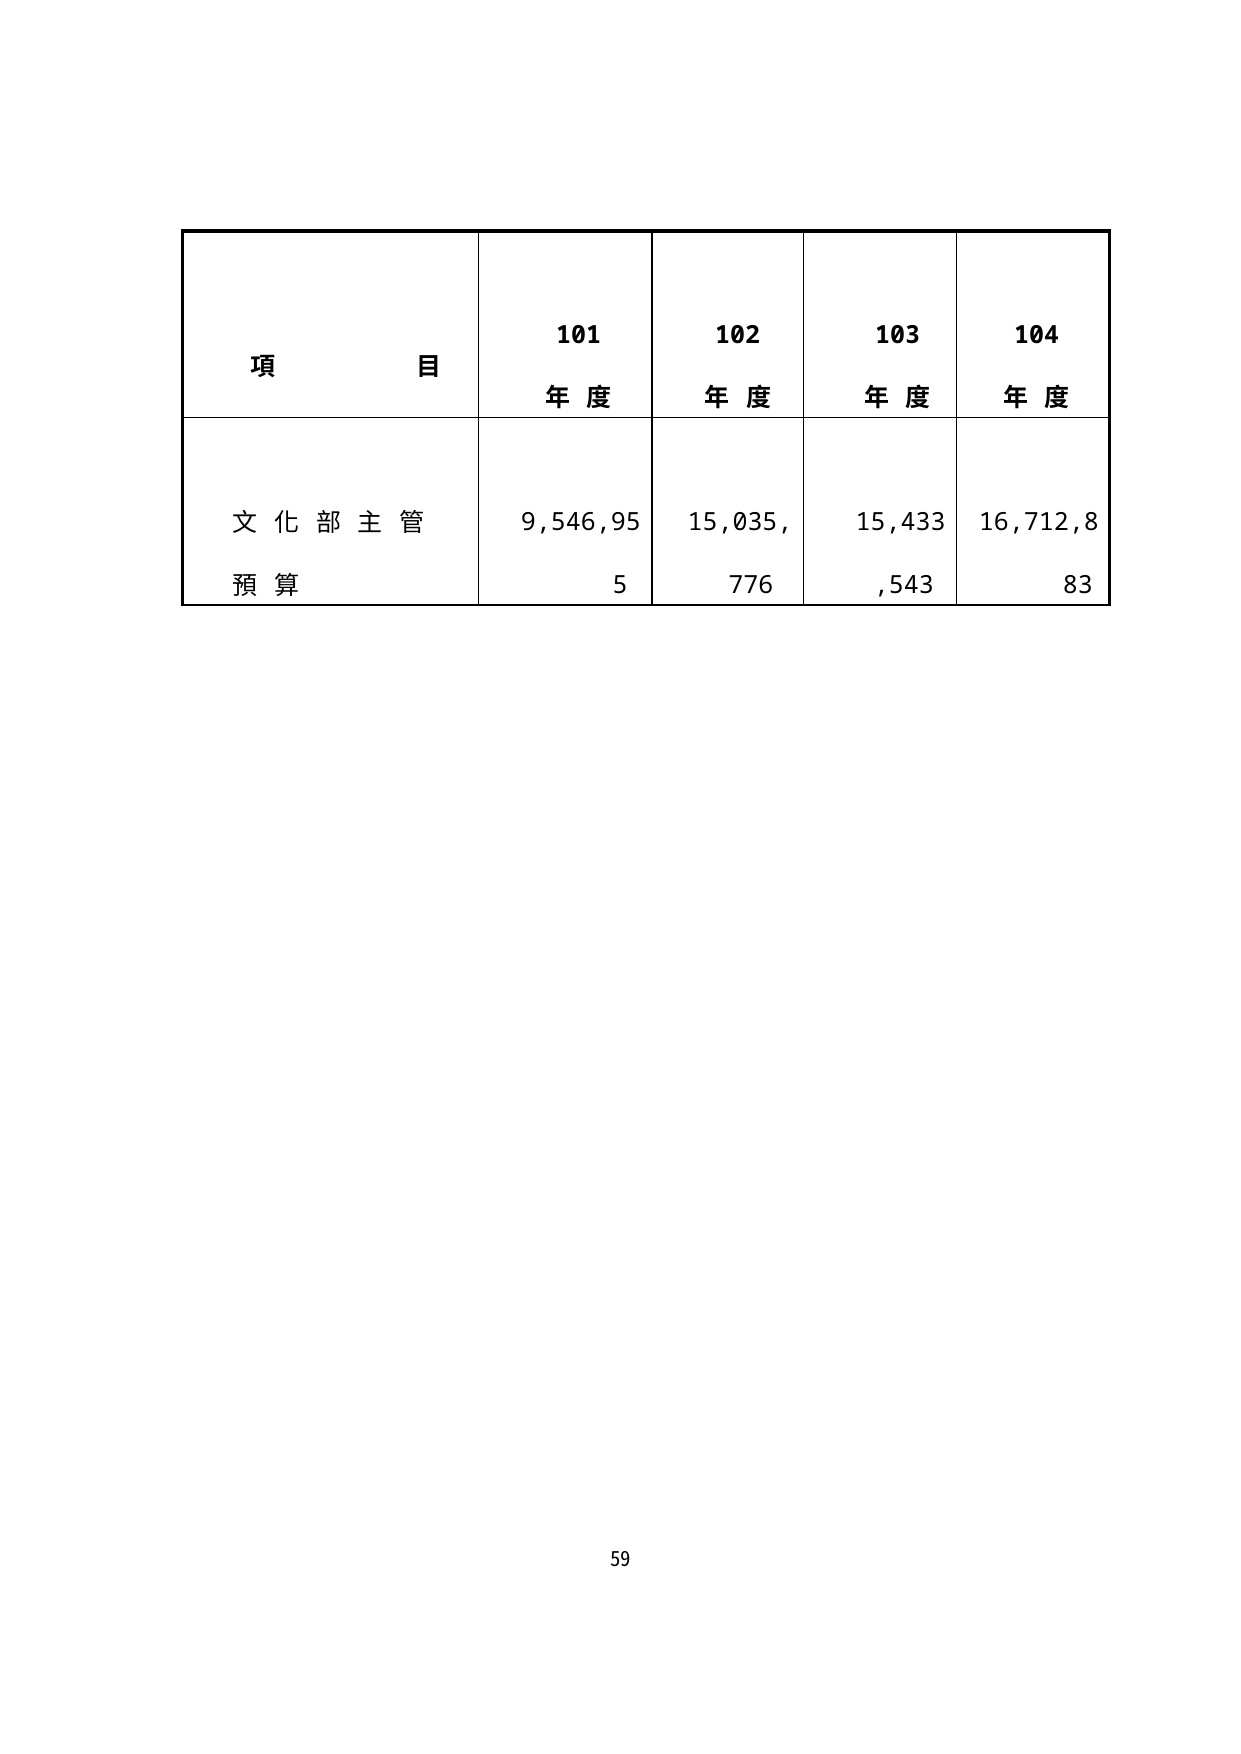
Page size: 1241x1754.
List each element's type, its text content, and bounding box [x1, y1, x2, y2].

table_cell 9,546,955 [479, 418, 651, 604]
table_cell 15,035,776 [653, 418, 803, 604]
table_cell 文化部主管預算 [184, 418, 478, 604]
table_header 102年度 [653, 233, 803, 417]
table_header 103年度 [804, 233, 956, 417]
table_header 101年度 [479, 233, 651, 417]
table_header 104年度 [957, 233, 1108, 417]
table_cell 16,712,883 [957, 418, 1108, 604]
table_cell 15,433,543 [804, 418, 956, 604]
table_header 項 目 [184, 233, 478, 417]
